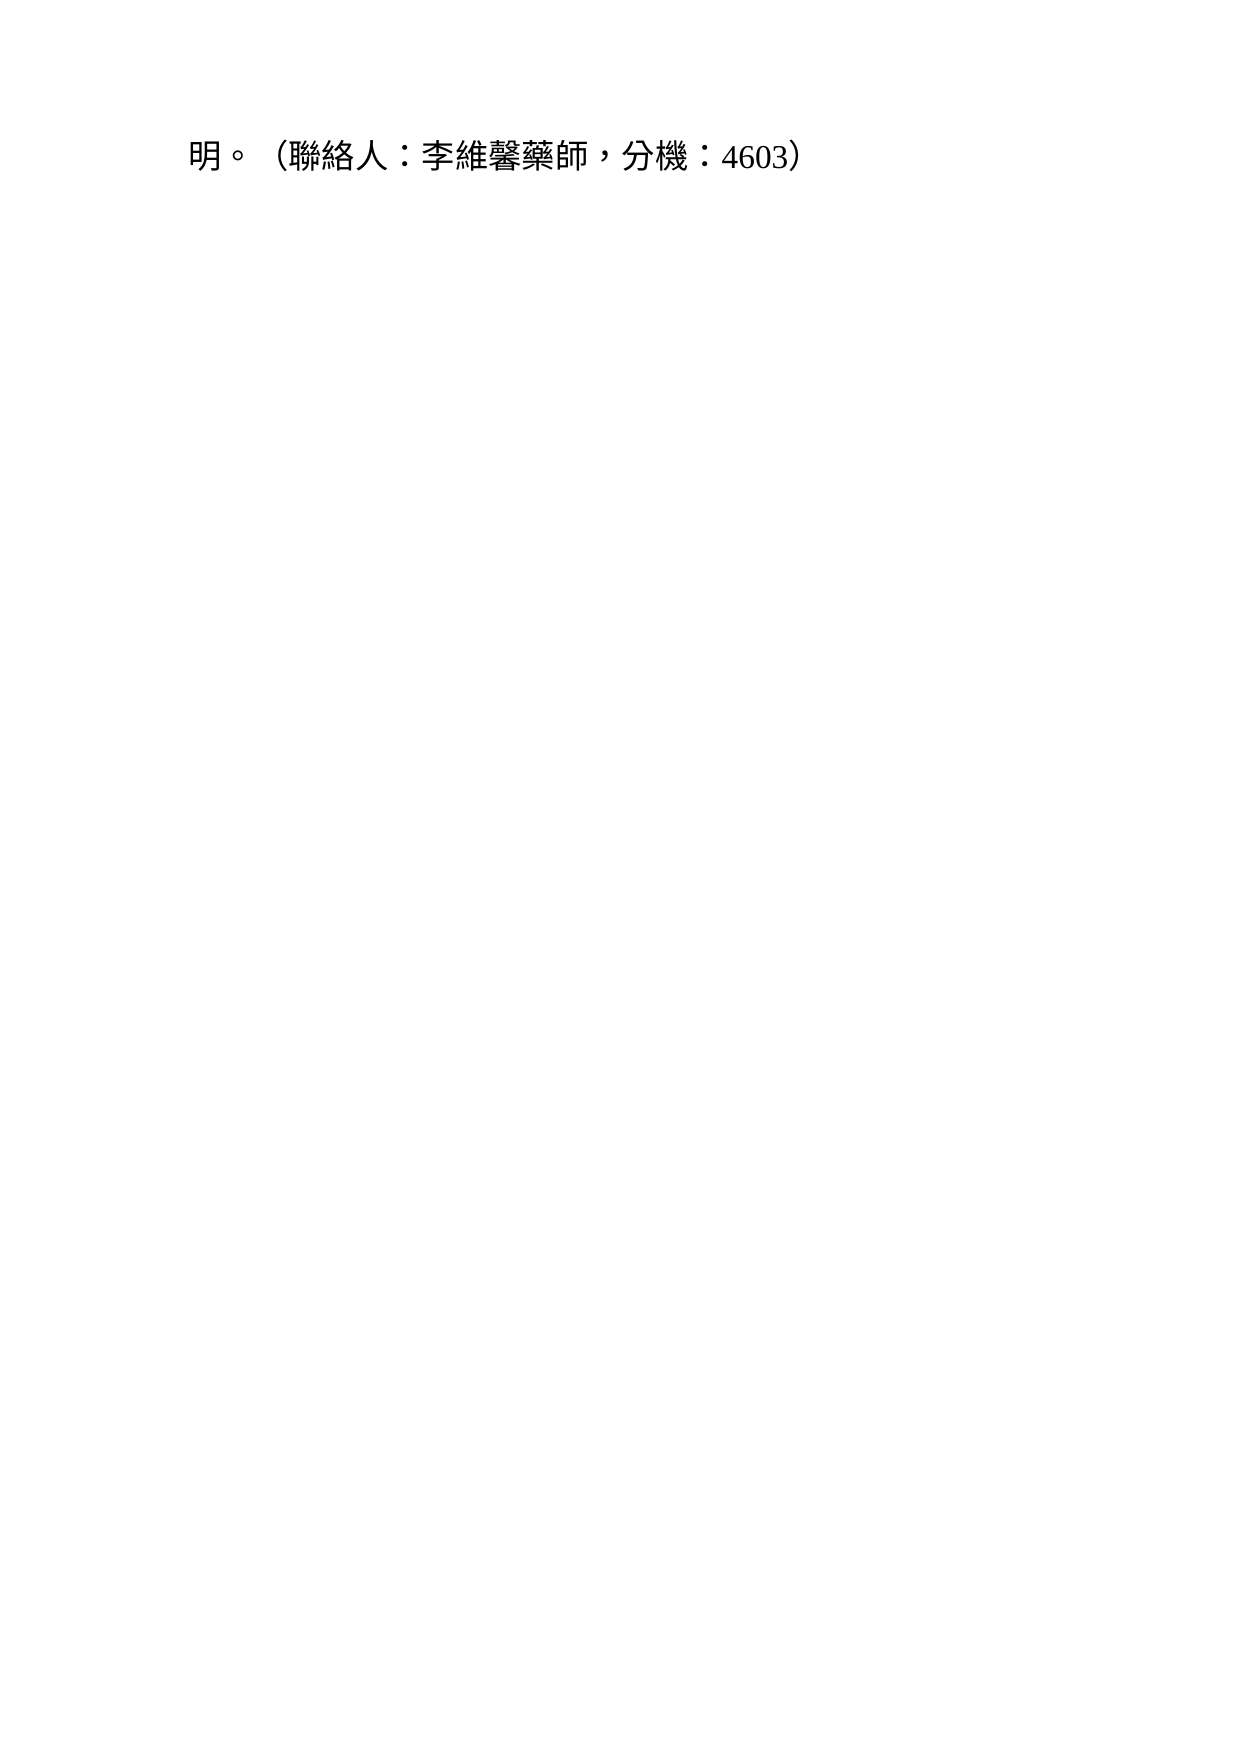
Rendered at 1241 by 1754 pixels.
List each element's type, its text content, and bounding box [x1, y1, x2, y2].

text 明。（聯絡人：李維馨藥師，分機：4603） [118, 127, 1122, 179]
